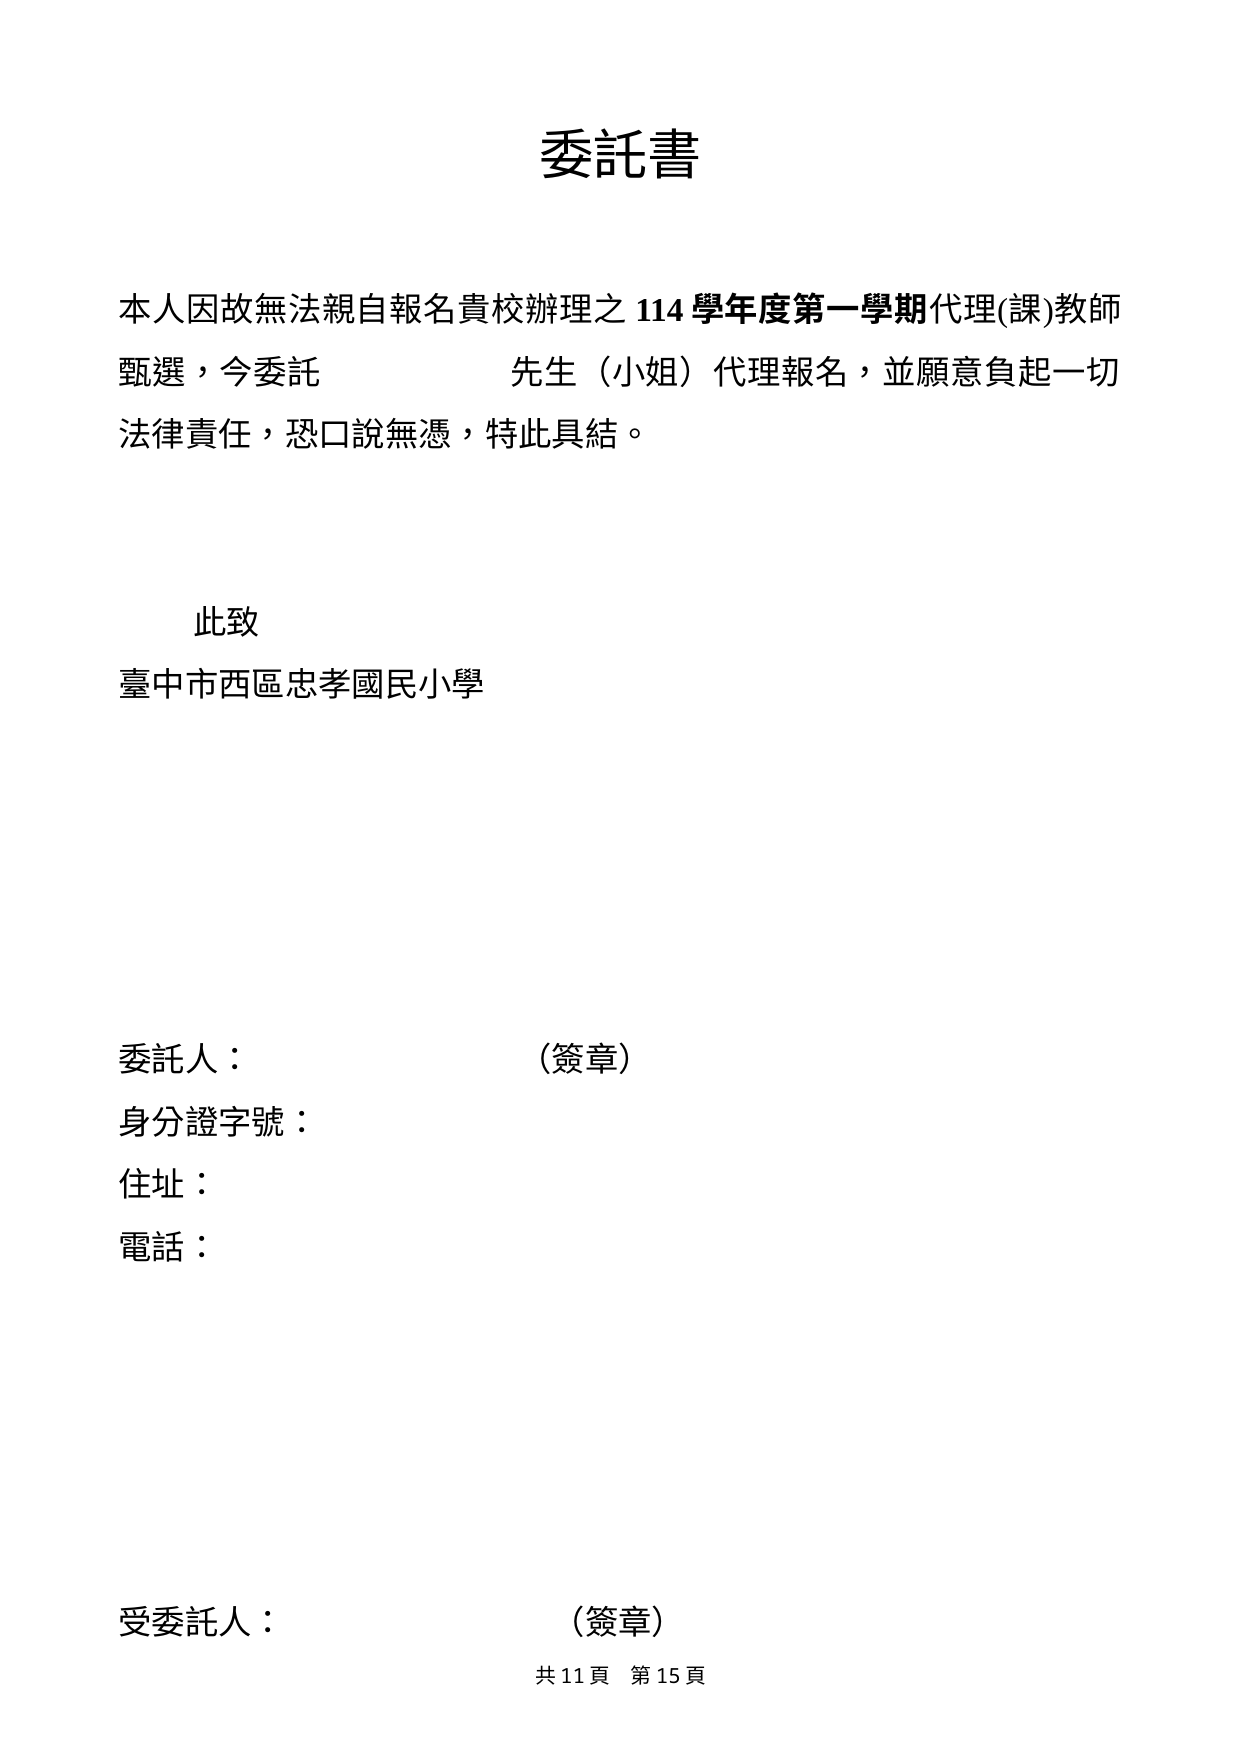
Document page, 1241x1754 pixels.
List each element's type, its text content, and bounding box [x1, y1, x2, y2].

text 委託書 [118, 78, 1122, 203]
text 此致 [118, 578, 1122, 641]
text 身分證字號： [118, 1078, 1122, 1141]
text 本人因故無法親自報名貴校辦理之114學年度第一學期代理(課)教師甄選，今委託 先生（小姐）代理報名，並願意負起一切法律責任，恐口說無憑，特此具結。 [118, 266, 1122, 453]
text 住址： [118, 1141, 1122, 1203]
text 受委託人： （簽章） [118, 1578, 1122, 1641]
text 臺中市西區忠孝國民小學 [118, 641, 1122, 703]
text 電話： [118, 1203, 1122, 1266]
text 委託人： （簽章） [118, 1016, 1122, 1078]
